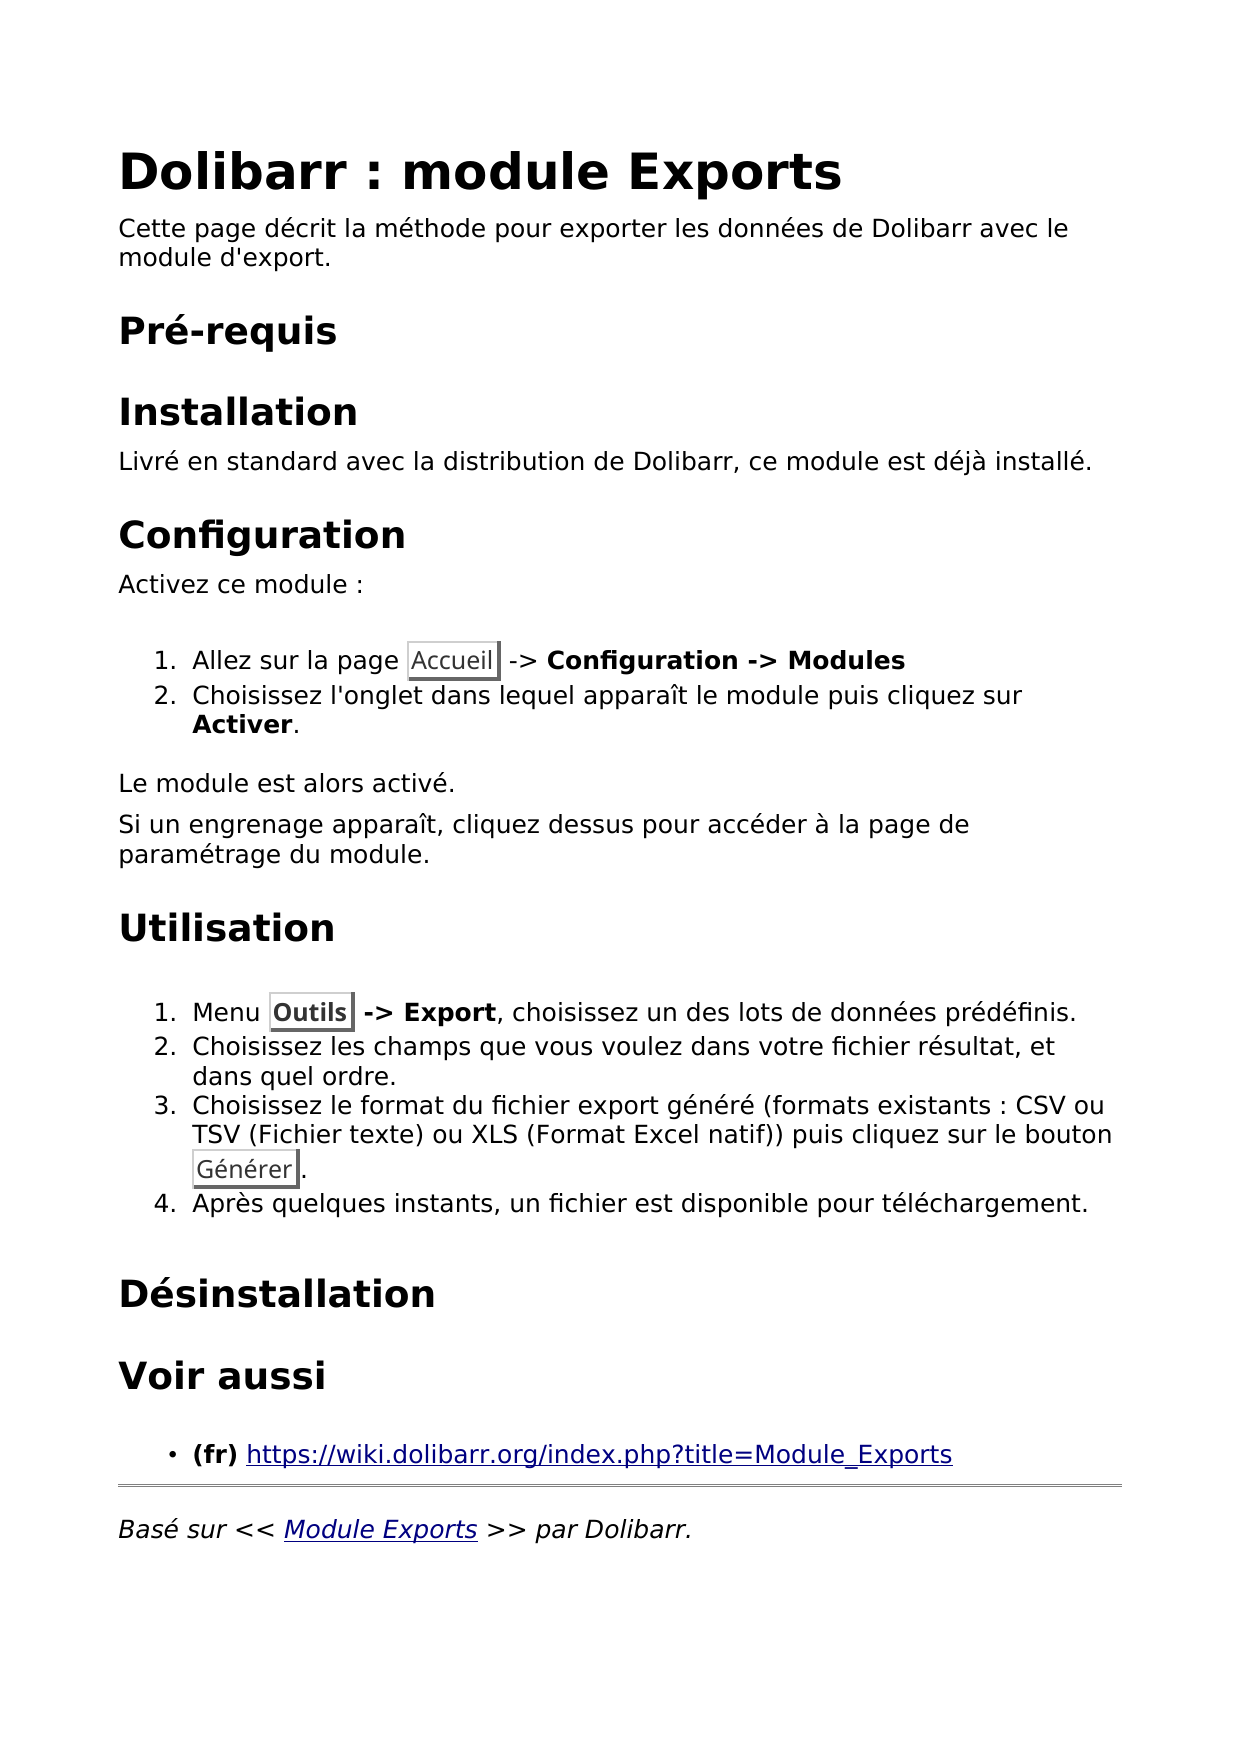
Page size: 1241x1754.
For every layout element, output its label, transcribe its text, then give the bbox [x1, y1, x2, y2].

subtitle Installation [118, 391, 1122, 434]
subtitle Voir aussi [118, 1354, 1122, 1398]
list (fr) https://wiki.dolibarr.org/index.php?title=Module_Exports [177, 1440, 1122, 1469]
list Après quelques instants, un fichier est disponible pour téléchargement. [177, 1189, 1122, 1219]
list Menu Outils -> Export, choisissez un des lots de données prédéfinis. [355, 992, 1122, 1032]
subtitle Dolibarr : module Exports [118, 143, 1122, 201]
text Activez ce module : [118, 570, 1122, 599]
list Allez sur la page Accueil -> Configuration -> Modules [177, 641, 407, 681]
text Cette page décrit la méthode pour exporter les données de Dolibarr avec le module d'export. [118, 214, 1122, 272]
subtitle Désinstallation [118, 1273, 1122, 1317]
text Livré en standard avec la distribution de Dolibarr, ce module est déjà installé. [118, 447, 1122, 476]
list Choisissez les champs que vous voulez dans votre fichier résultat, et dans quel ordre. [177, 1032, 1122, 1091]
list Choisissez le format du fichier export généré (formats existants : CSV ou TSV (Fichier texte) ou XLS (Format Excel natif)) puis cliquez sur le bouton Générer. [177, 1091, 1122, 1189]
text Basé sur << Module Exports >> par Dolibarr. [118, 1515, 1122, 1544]
list Allez sur la page Accueil -> Configuration -> Modules [501, 641, 1122, 681]
subtitle Configuration [118, 514, 1122, 557]
text Le module est alors activé. [118, 769, 1122, 798]
subtitle Utilisation [118, 907, 1122, 950]
text Si un engrenage apparaît, cliquez dessus pour accéder à la page de paramétrage du module. [118, 811, 1122, 869]
list Choisissez l'onglet dans lequel apparaît le module puis cliquez sur Activer. [177, 681, 1122, 739]
list Menu Outils -> Export, choisissez un des lots de données prédéfinis. [177, 992, 269, 1032]
subtitle Pré-requis [118, 310, 1122, 353]
